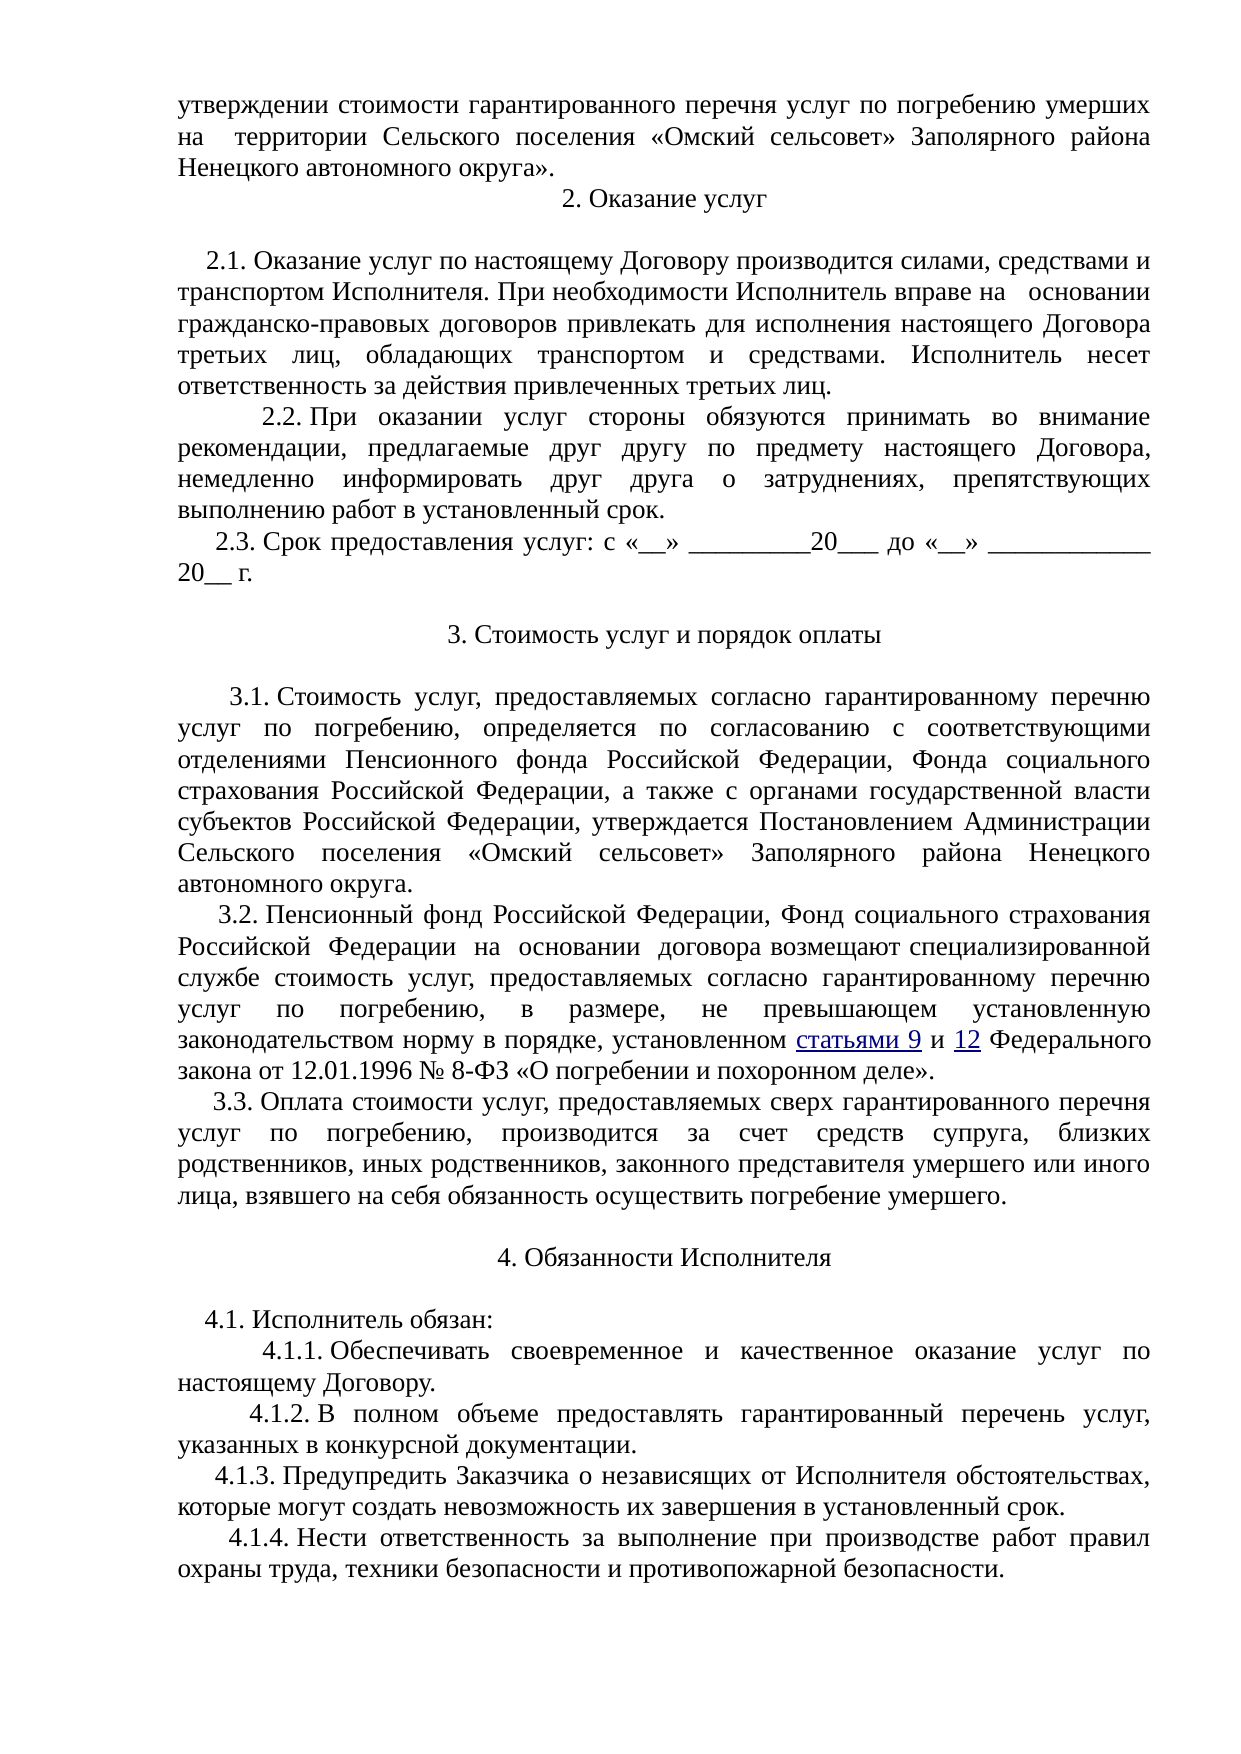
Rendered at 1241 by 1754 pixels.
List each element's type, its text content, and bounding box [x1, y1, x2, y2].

text 4. Обязанности Исполнителя [177, 1241, 1152, 1272]
text 4.1.1. Обеспечивать своевременное и качественное оказание услуг по настоящему Договору. [177, 1334, 1152, 1397]
text 2.3. Срок предоставления услуг: с «__» _________20___ до «__» ____________ 20__ г. [177, 525, 1152, 587]
text 4.1.3. Предупредить Заказчика о независящих от Исполнителя обстоятельствах, которые могут создать невозможность их завершения в установленный срок. [177, 1459, 1152, 1521]
text 2.2. При оказании услуг стороны обязуются принимать во внимание рекомендации, предлагаемые друг другу по предмету настоящего Договора, немедленно информировать друг друга о затруднениях, препятствующих выполнению работ в установленный срок. [177, 400, 1152, 525]
text 4.1.4. Нести ответственность за выполнение при производстве работ правил охраны труда, техники безопасности и противопожарной безопасности. [177, 1521, 1152, 1584]
text 4.1.2. В полном объеме предоставлять гарантированный перечень услуг, указанных в конкурсной документации. [177, 1397, 1152, 1459]
text 3.3. Оплата стоимости услуг, предоставляемых сверх гарантированного перечня услуг по погребению, производится за счет средств супруга, близких родственников, иных родственников, законного представителя умершего или иного лица, взявшего на себя обязанность осуществить погребение умершего. [177, 1085, 1152, 1210]
text 3.2. Пенсионный фонд Российской Федерации, Фонд социального страхования Российской Федерации на основании договора возмещают специализированной службе стоимость услуг, предоставляемых согласно гарантированному перечню услуг по погребению, в размере, не превышающем установленную законодательством норму в порядке, установленном статьями 9 и 12 Федерального закона от 12.01.1996 № 8-ФЗ «О погребении и похоронном деле». [177, 898, 1152, 1085]
text 4.1. Исполнитель обязан: [177, 1303, 1152, 1334]
text утверждении стоимости гарантированного перечня услуг по погребению умерших на территории Сельского поселения «Омский сельсовет» Заполярного района Ненецкого автономного округа». [177, 89, 1152, 182]
text 2. Оказание услуг [177, 182, 1152, 213]
text 2.1. Оказание услуг по настоящему Договору производится силами, средствами и транспортом Исполнителя. При необходимости Исполнитель вправе на основании гражданско-правовых договоров привлекать для исполнения настоящего Договора третьих лиц, обладающих транспортом и средствами. Исполнитель несет ответственность за действия привлеченных третьих лиц. [177, 244, 1152, 400]
text 3. Стоимость услуг и порядок оплаты [177, 618, 1152, 649]
text 3.1. Стоимость услуг, предоставляемых согласно гарантированному перечню услуг по погребению, определяется по согласованию с соответствующими отделениями Пенсионного фонда Российской Федерации, Фонда социального страхования Российской Федерации, а также с органами государственной власти субъектов Российской Федерации, утверждается Постановлением Администрации Сельского поселения «Омский сельсовет» Заполярного района Ненецкого автономного округа. [177, 680, 1152, 898]
